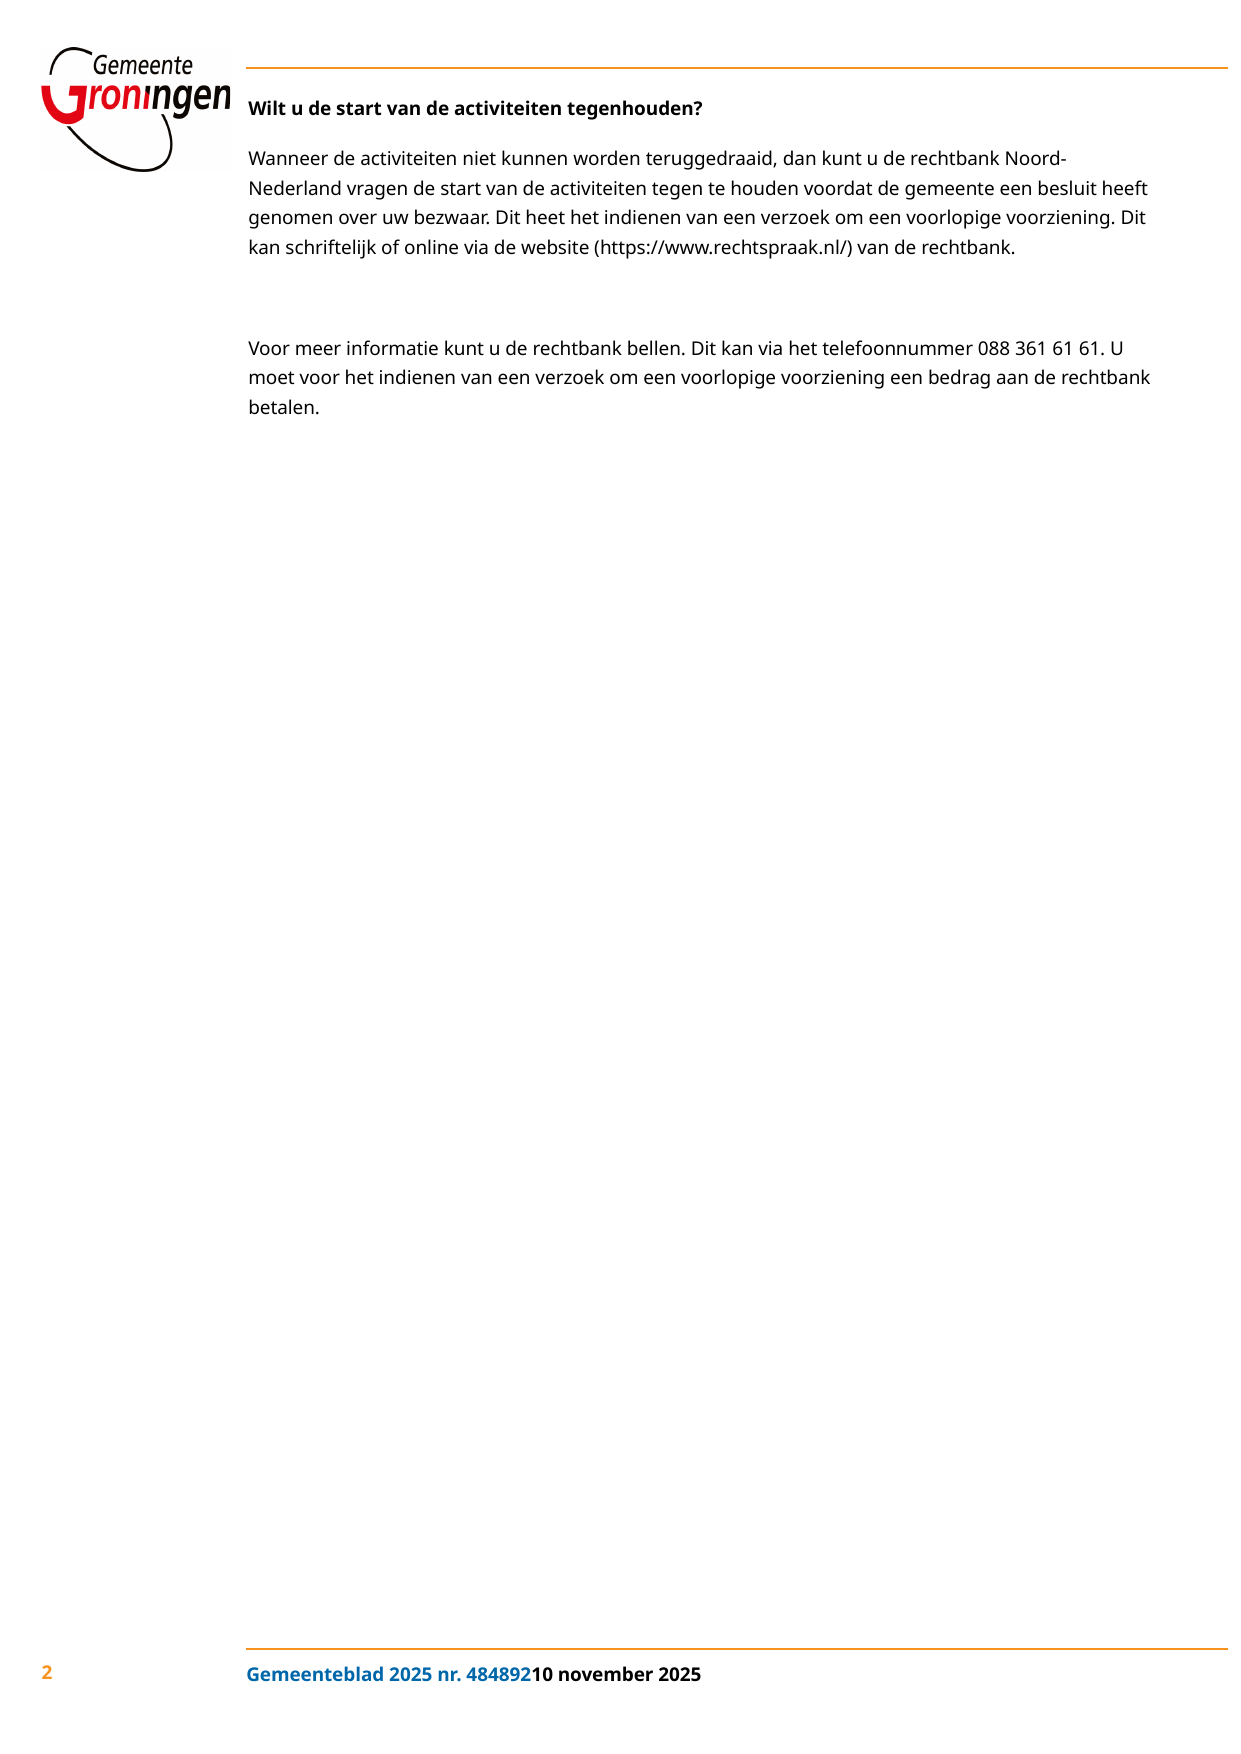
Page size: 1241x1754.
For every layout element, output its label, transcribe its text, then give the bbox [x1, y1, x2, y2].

text Wilt u de start van de activiteiten tegenhouden? [248, 95, 1152, 121]
picture [41, 47, 231, 172]
text Wanneer de activiteiten niet kunnen worden teruggedraaid, dan kunt u de rechtbank Noord-Nederland vragen de start van de activiteiten tegen te houden voordat de gemeente een besluit heeft genomen over uw bezwaar. Dit heet het indienen van een verzoek om een voorlopige voorziening. Dit kan schriftelijk of online via de website (https://www.rechtspraak.nl/) van de rechtbank. [248, 145, 1152, 260]
text Voor meer informatie kunt u de rechtbank bellen. Dit kan via het telefoonnummer 088 361 61 61. U moet voor het indienen van een verzoek om een voorlopige voorziening een bedrag aan de rechtbank betalen. [248, 335, 1152, 420]
